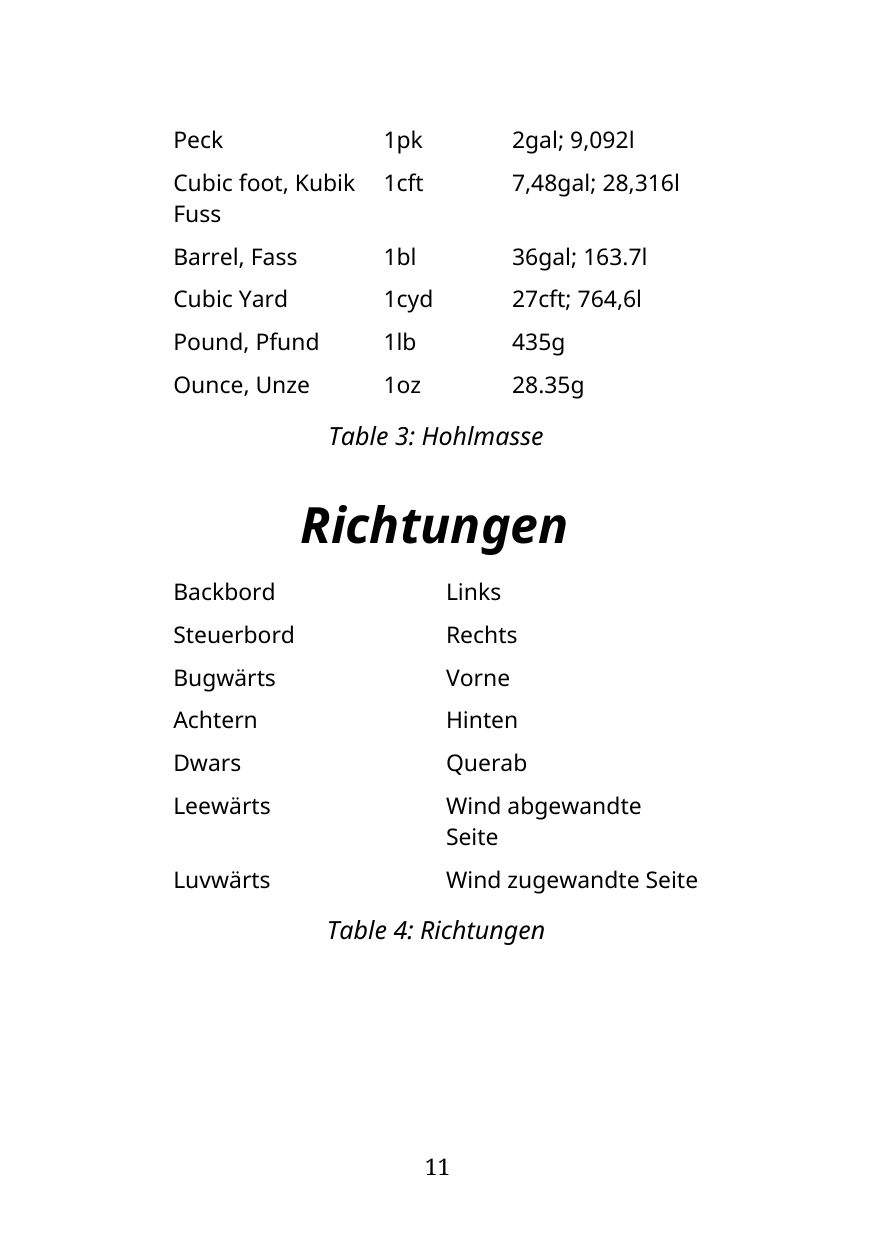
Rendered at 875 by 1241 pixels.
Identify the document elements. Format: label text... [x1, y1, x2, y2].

table_cell 1cft [378, 161, 506, 235]
table_cell Leewärts [168, 784, 440, 858]
table_cell 7,48gal; 28,316l [506, 161, 705, 235]
subtitle Richtungen [118, 490, 756, 558]
table_cell 36gal; 163.7l [506, 235, 705, 277]
table_cell Ounce, Unze [168, 363, 377, 406]
table_cell Bugwärts [168, 656, 440, 698]
text Table 3: Hohlmasse [118, 418, 756, 452]
table_cell Querab [440, 741, 705, 784]
table_cell 2gal; 9,092l [506, 118, 705, 161]
table_header Backbord [168, 570, 440, 613]
table_cell Steuerbord [168, 613, 440, 656]
table_cell Wind abgewandte Seite [440, 784, 705, 858]
table_header Links [440, 570, 705, 613]
table_cell Barrel, Fass [168, 235, 377, 277]
table_cell 27cft; 764,6l [506, 278, 705, 320]
table_cell Luvwärts [168, 858, 440, 901]
table_cell 1cyd [378, 278, 506, 320]
table_cell Peck [168, 118, 377, 161]
text Table 4: Richtungen [118, 913, 756, 947]
table_cell Wind zugewandte Seite [440, 858, 705, 901]
table_cell 435g [506, 320, 705, 363]
table_cell 1pk [378, 118, 506, 161]
table_cell Cubic foot, Kubik Fuss [168, 161, 377, 235]
table_cell Achtern [168, 699, 440, 741]
table_cell Hinten [440, 699, 705, 741]
table_cell 1lb [378, 320, 506, 363]
table_cell Dwars [168, 741, 440, 784]
table_cell Vorne [440, 656, 705, 698]
table_cell 1oz [378, 363, 506, 406]
table_cell 28.35g [506, 363, 705, 406]
table_cell Cubic Yard [168, 278, 377, 320]
table_cell 1bl [378, 235, 506, 277]
table_cell Rechts [440, 613, 705, 656]
table_cell Pound, Pfund [168, 320, 377, 363]
